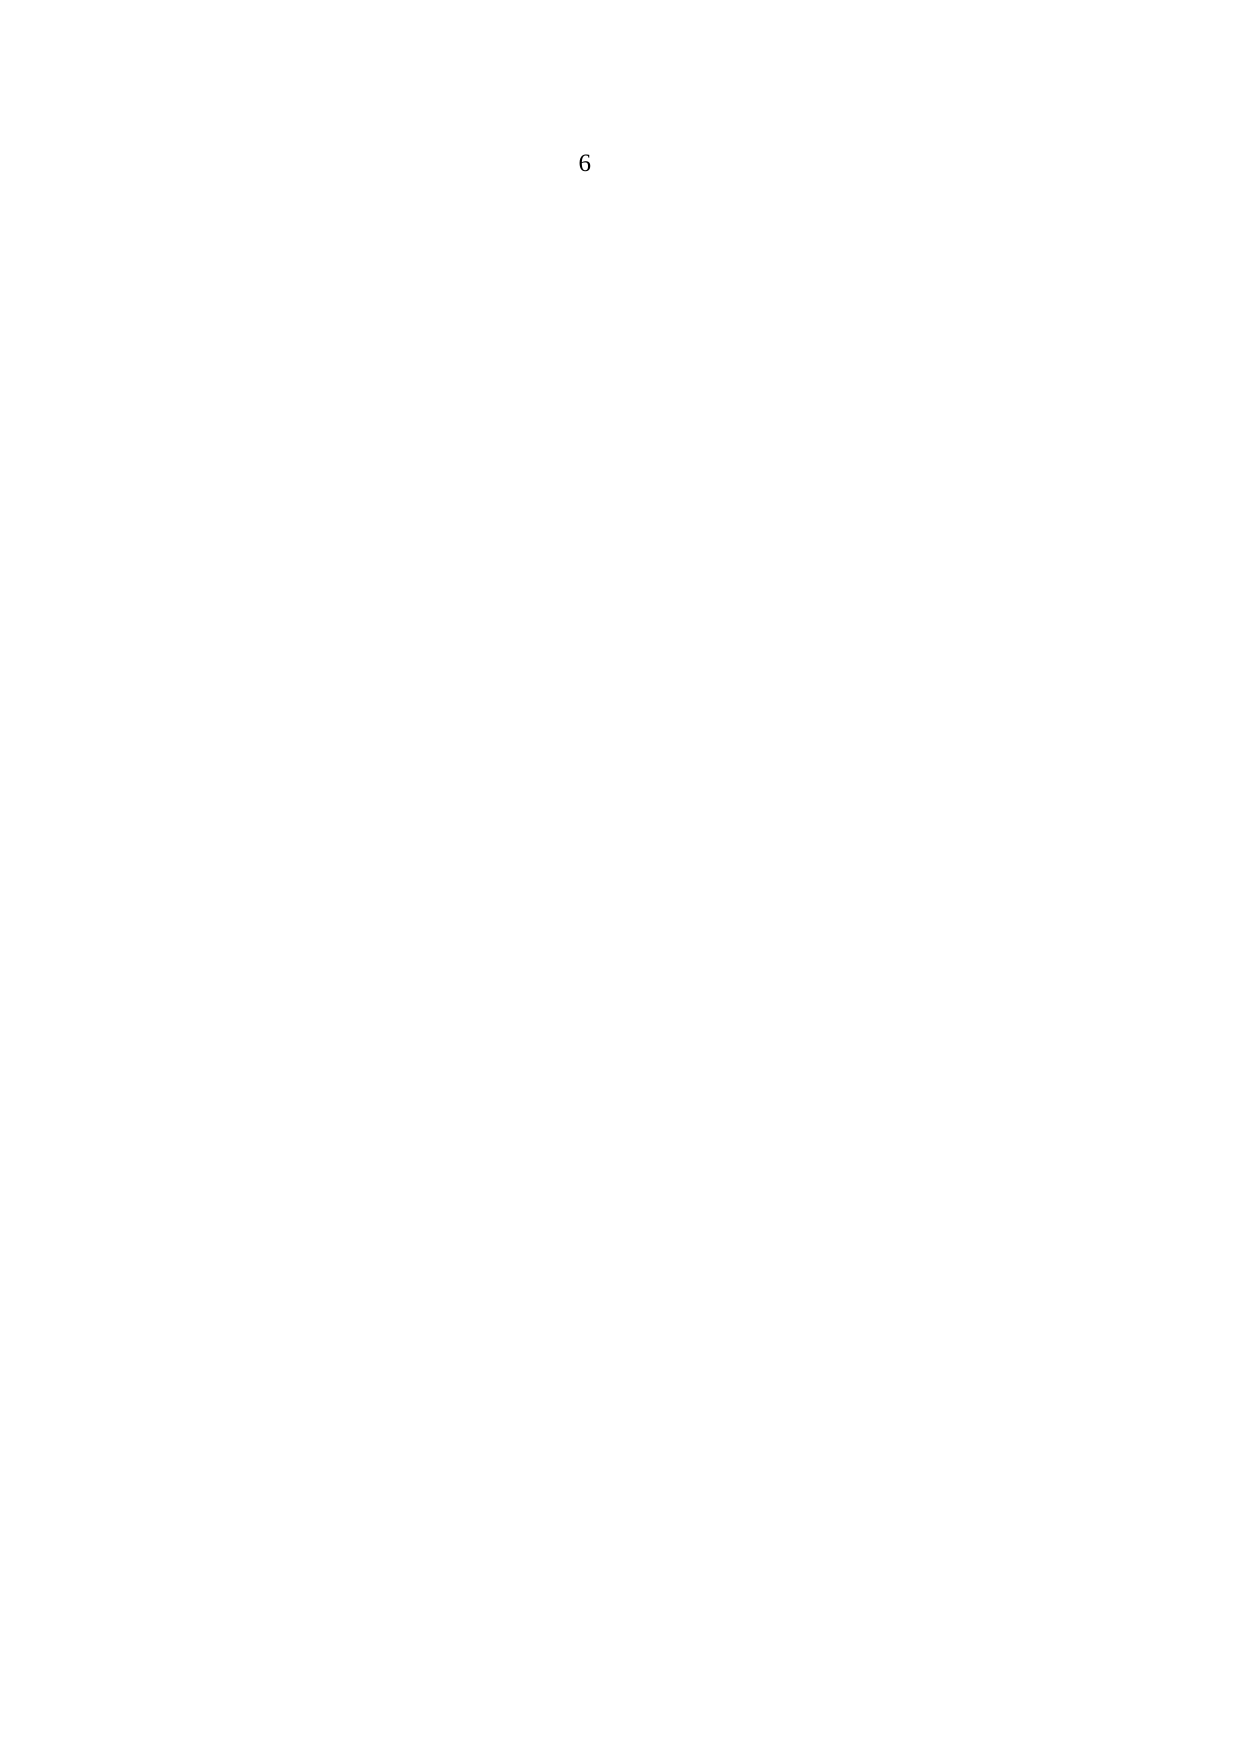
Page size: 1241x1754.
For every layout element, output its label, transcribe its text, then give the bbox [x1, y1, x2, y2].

text 6 [578, 148, 1027, 177]
